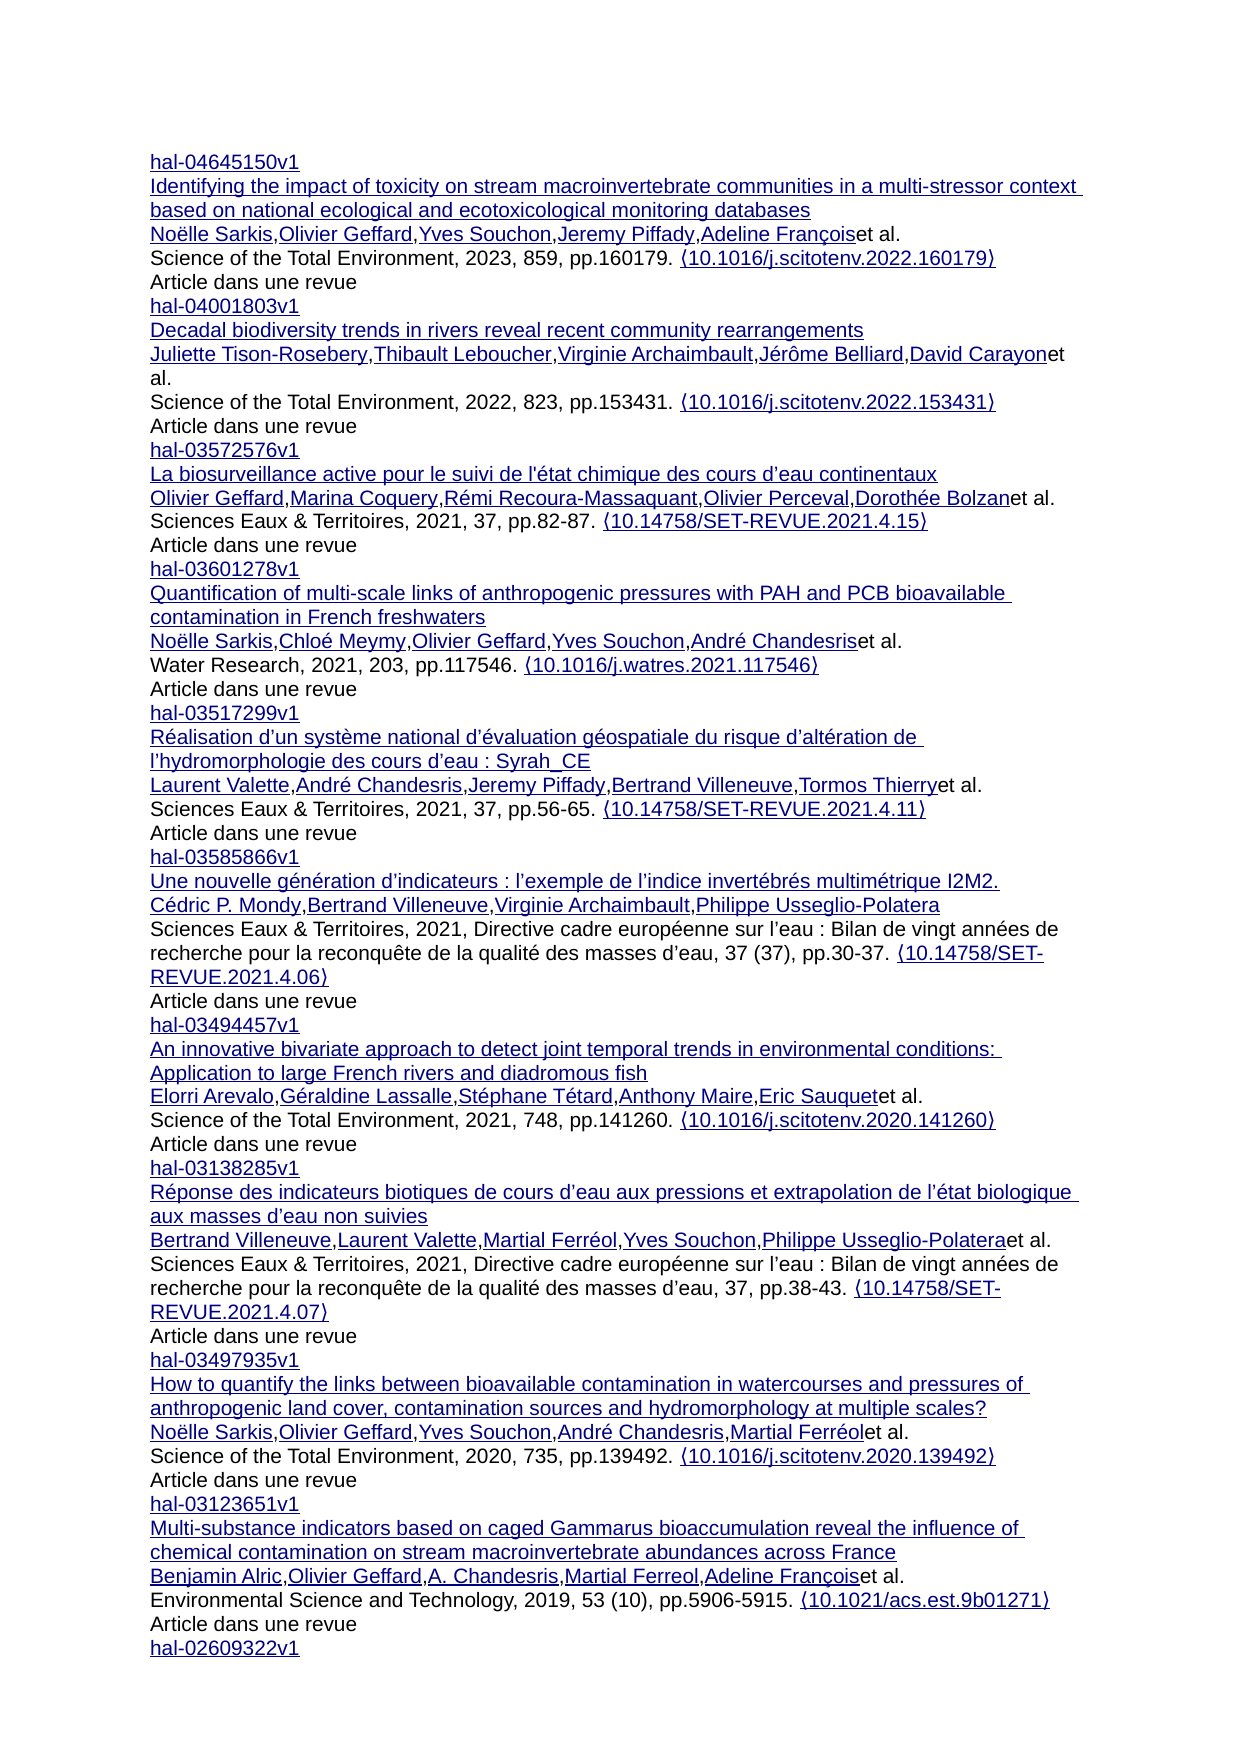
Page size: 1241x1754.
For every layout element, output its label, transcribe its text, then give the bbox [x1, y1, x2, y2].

table_cell An innovative bivariate approach to detect joint temporal trends in environmental conditions: Application to large French rivers and diadromous fish Elorri Arevalo,Géraldine Lassalle,Stéphane Tétard,Anthony Maire,Eric Sauquetet al. Science of the Total Environment, 2021, 748, pp.141260. ⟨10.1016/j.scitotenv.2020.141260⟩ Article dans une revue hal-03138285v1 [150, 1036, 1090, 1180]
table_cell hal-04645150v1 [150, 150, 1090, 174]
table_cell Quantification of multi-scale links of anthropogenic pressures with PAH and PCB bioavailable contamination in French freshwaters Noëlle Sarkis,Chloé Meymy,Olivier Geffard,Yves Souchon,André Chandesriset al. Water Research, 2021, 203, pp.117546. ⟨10.1016/j.watres.2021.117546⟩ Article dans une revue hal-03517299v1 [150, 581, 1090, 725]
table_cell Une nouvelle génération d’indicateurs : l’exemple de l’indice invertébrés multimétrique I2M2. Cédric P. Mondy,Bertrand Villeneuve,Virginie Archaimbault,Philippe Usseglio-Polatera Sciences Eaux & Territoires, 2021, Directive cadre européenne sur l’eau : Bilan de vingt années de recherche pour la reconquête de la qualité des masses d’eau, 37 (37), pp.30-37. ⟨10.14758/SET-REVUE.2021.4.06⟩ Article dans une revue hal-03494457v1 [150, 869, 1090, 1036]
table_cell Multi-substance indicators based on caged Gammarus bioaccumulation reveal the influence of chemical contamination on stream macroinvertebrate abundances across France Benjamin Alric,Olivier Geffard,A. Chandesris,Martial Ferreol,Adeline Françoiset al. Environmental Science and Technology, 2019, 53 (10), pp.5906-5915. ⟨10.1021/acs.est.9b01271⟩ Article dans une revue hal-02609322v1 [150, 1516, 1090, 1659]
table_cell Réponse des indicateurs biotiques de cours d’eau aux pressions et extrapolation de l’état biologique aux masses d’eau non suivies Bertrand Villeneuve,Laurent Valette,Martial Ferréol,Yves Souchon,Philippe Usseglio-Polateraet al. Sciences Eaux & Territoires, 2021, Directive cadre européenne sur l’eau : Bilan de vingt années de recherche pour la reconquête de la qualité des masses d’eau, 37, pp.38-43. ⟨10.14758/SET-REVUE.2021.4.07⟩ Article dans une revue hal-03497935v1 [150, 1180, 1090, 1372]
table_cell Decadal biodiversity trends in rivers reveal recent community rearrangements Juliette Tison-Rosebery,Thibault Leboucher,Virginie Archaimbault,Jérôme Belliard,David Carayonet al. Science of the Total Environment, 2022, 823, pp.153431. ⟨10.1016/j.scitotenv.2022.153431⟩ Article dans une revue hal-03572576v1 [150, 318, 1090, 461]
table_cell How to quantify the links between bioavailable contamination in watercourses and pressures of anthropogenic land cover, contamination sources and hydromorphology at multiple scales? Noëlle Sarkis,Olivier Geffard,Yves Souchon,André Chandesris,Martial Ferréolet al. Science of the Total Environment, 2020, 735, pp.139492. ⟨10.1016/j.scitotenv.2020.139492⟩ Article dans une revue hal-03123651v1 [150, 1372, 1090, 1516]
table_cell Réalisation d’un système national d’évaluation géospatiale du risque d’altération de l’hydromorphologie des cours d’eau : Syrah_CE Laurent Valette,André Chandesris,Jeremy Piffady,Bertrand Villeneuve,Tormos Thierryet al. Sciences Eaux & Territoires, 2021, 37, pp.56-65. ⟨10.14758/SET-REVUE.2021.4.11⟩ Article dans une revue hal-03585866v1 [150, 725, 1090, 869]
table_cell La biosurveillance active pour le suivi de l'état chimique des cours d’eau continentaux Olivier Geffard,Marina Coquery,Rémi Recoura-Massaquant,Olivier Perceval,Dorothée Bolzanet al. Sciences Eaux & Territoires, 2021, 37, pp.82-87. ⟨10.14758/SET-REVUE.2021.4.15⟩ Article dans une revue hal-03601278v1 [150, 461, 1090, 581]
table_cell Identifying the impact of toxicity on stream macroinvertebrate communities in a multi-stressor context based on national ecological and ecotoxicological monitoring databases Noëlle Sarkis,Olivier Geffard,Yves Souchon,Jeremy Piffady,Adeline Françoiset al. Science of the Total Environment, 2023, 859, pp.160179. ⟨10.1016/j.scitotenv.2022.160179⟩ Article dans une revue hal-04001803v1 [150, 174, 1090, 318]
